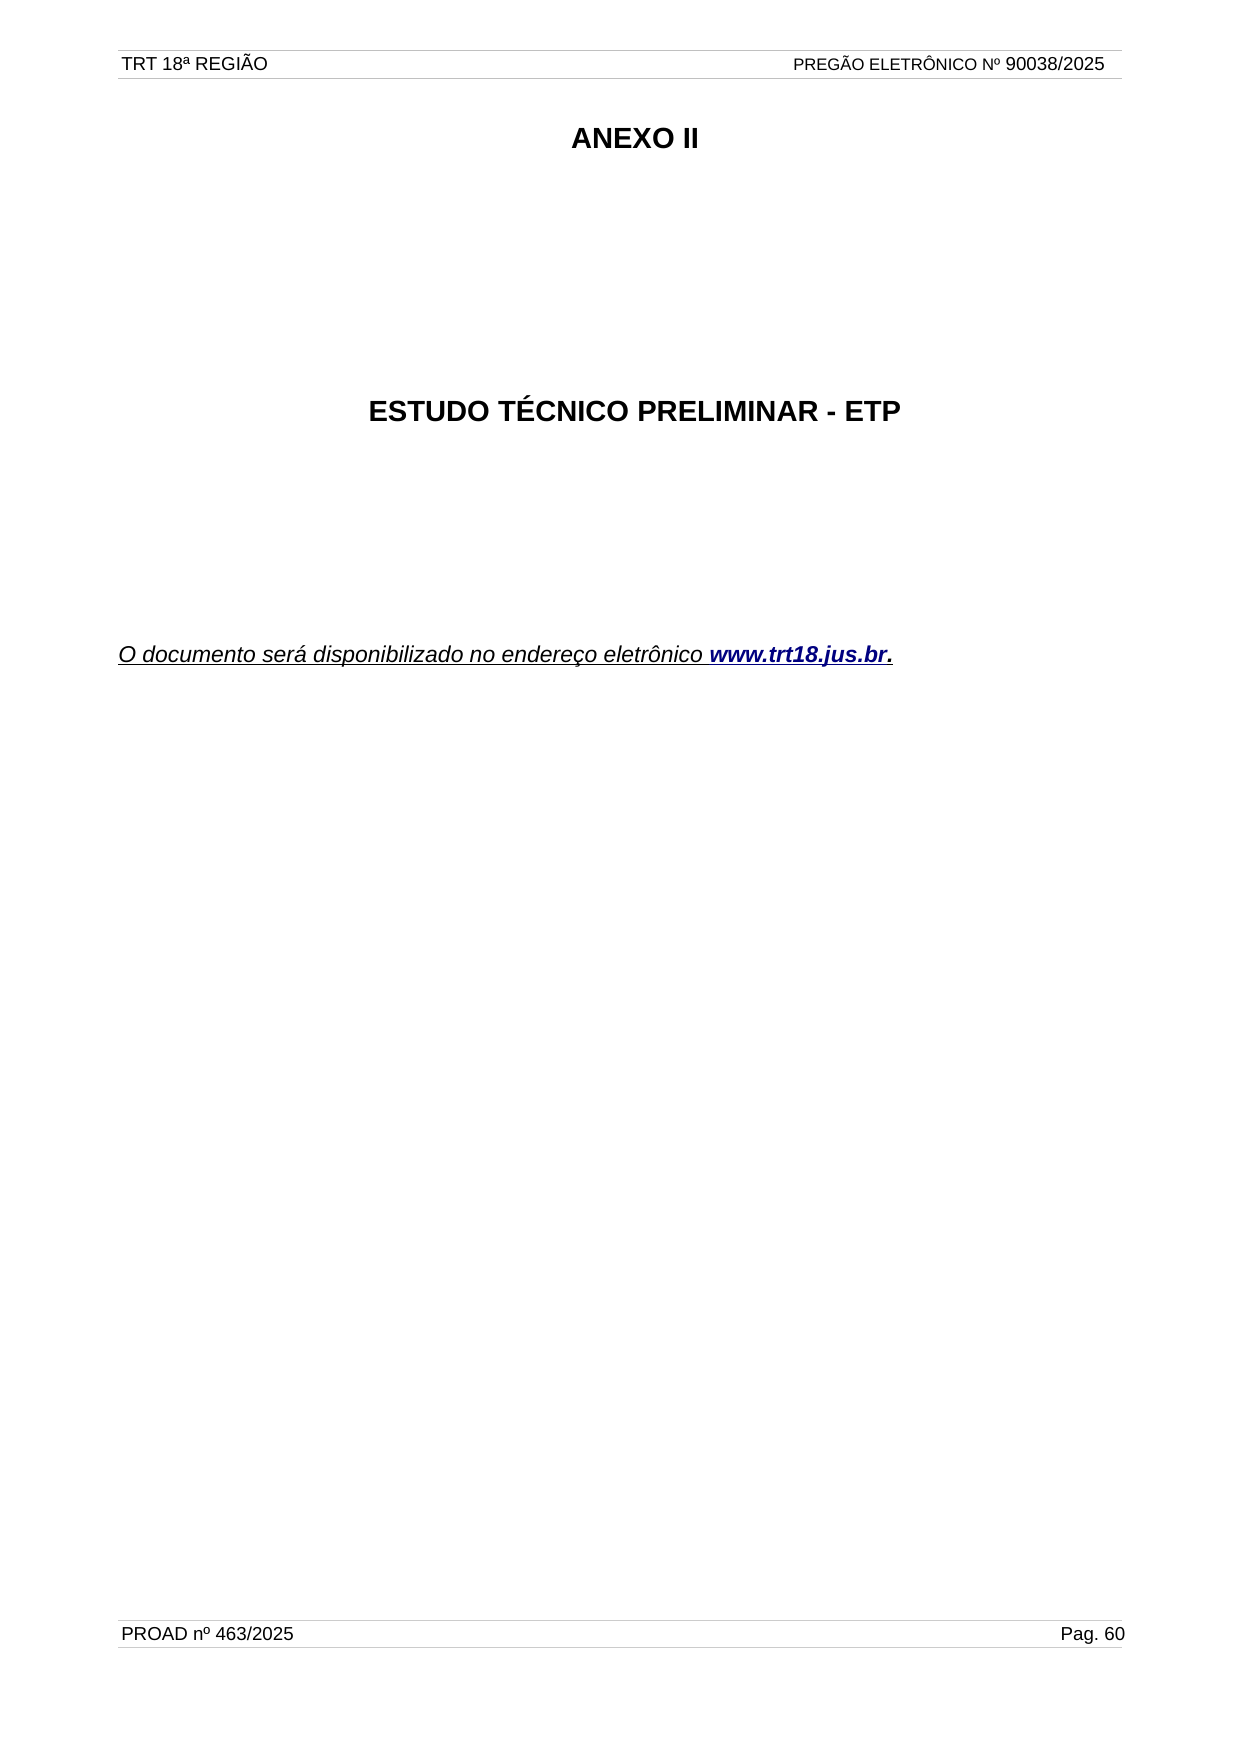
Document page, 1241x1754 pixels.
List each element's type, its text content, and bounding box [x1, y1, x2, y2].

text ANEXO II [148, 122, 1122, 155]
text ESTUDO TÉCNICO PRELIMINAR - ETP [148, 394, 1122, 428]
text O documento será disponibilizado no endereço eletrônico www.trt18.jus.br. [118, 641, 1122, 668]
